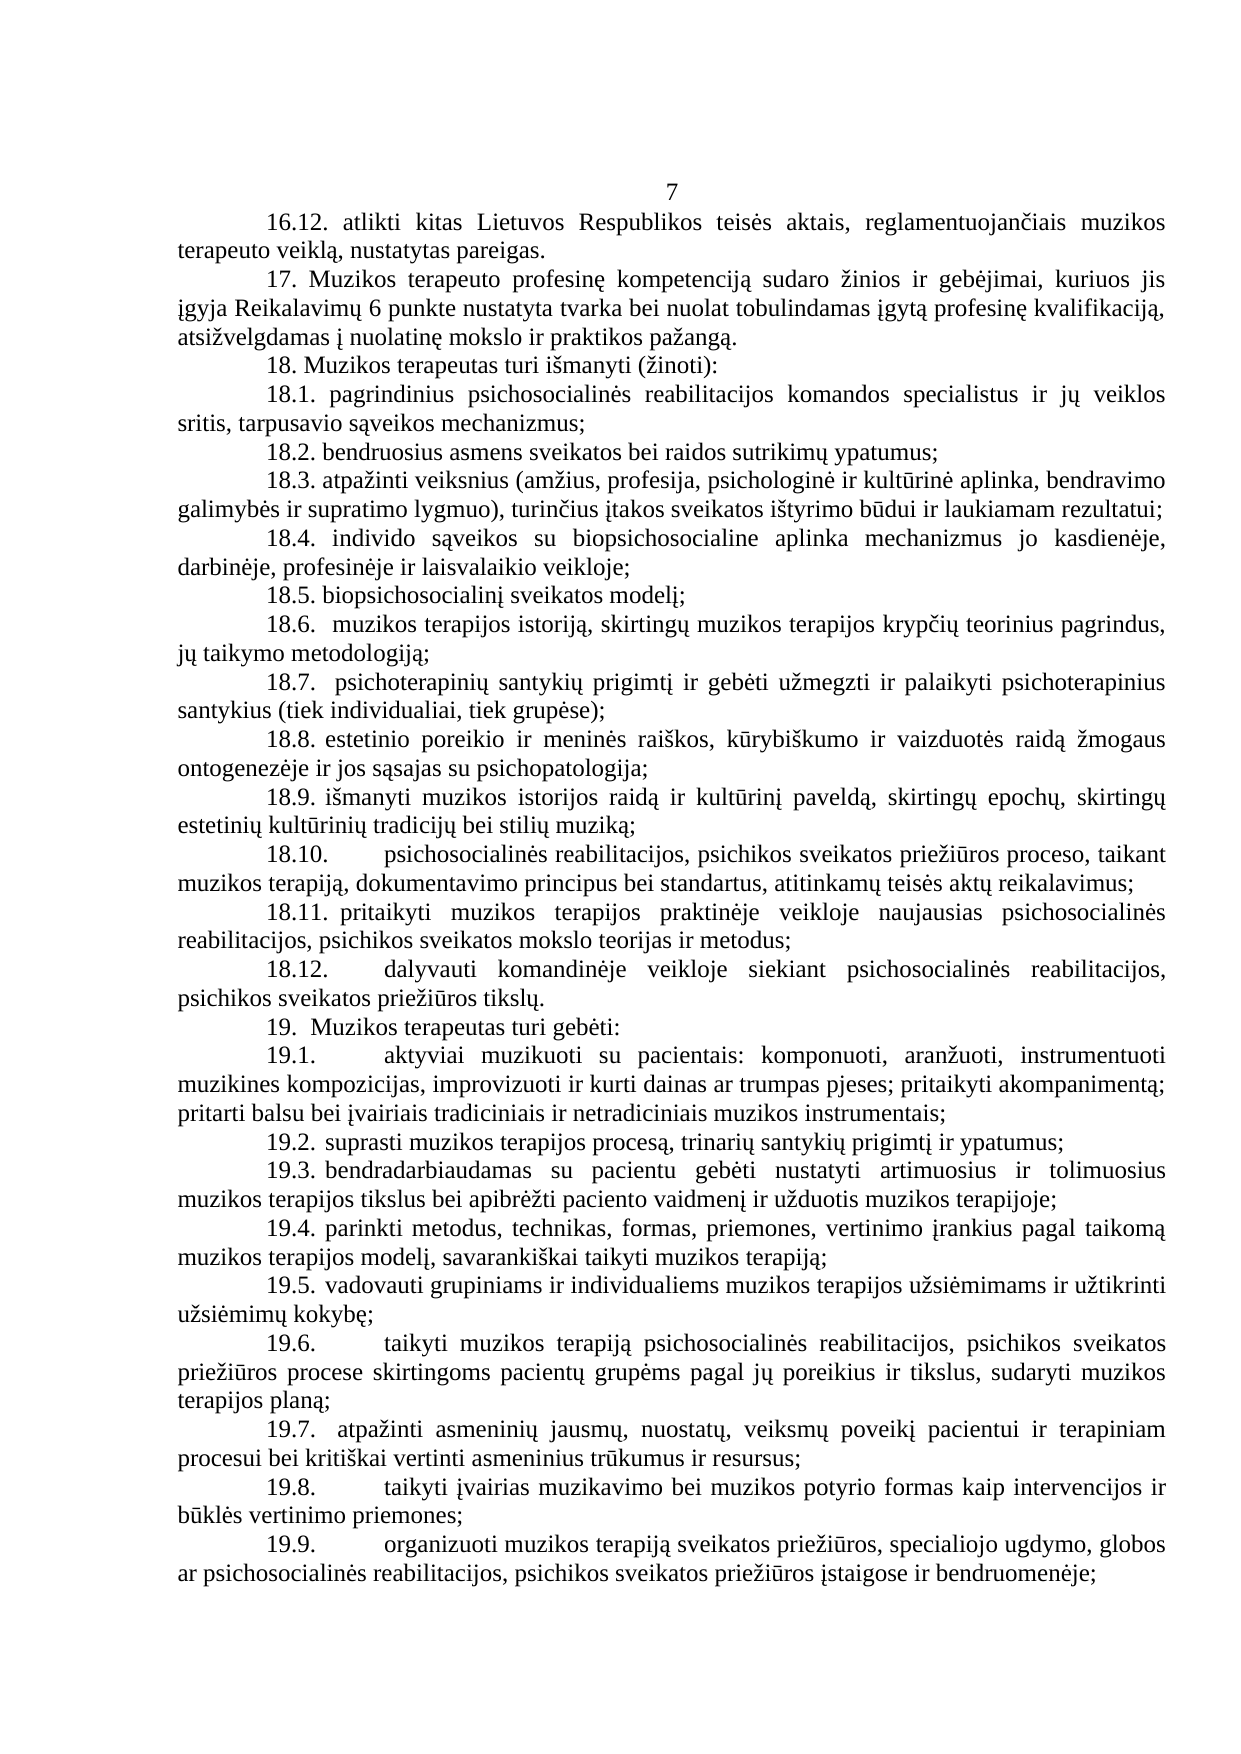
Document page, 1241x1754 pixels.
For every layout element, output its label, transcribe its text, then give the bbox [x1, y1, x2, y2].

text 18.10. psichosocialinės reabilitacijos, psichikos sveikatos priežiūros proceso, taikant muzikos terapiją, dokumentavimo principus bei standartus, atitinkamų teisės aktų reikalavimus; [177, 839, 1167, 897]
text 19.9. organizuoti muzikos terapiją sveikatos priežiūros, specialiojo ugdymo, globos ar psichosocialinės reabilitacijos, psichikos sveikatos priežiūros įstaigose ir bendruomenėje; [177, 1529, 1167, 1587]
text 18.3. atpažinti veiksnius (amžius, profesija, psichologinė ir kultūrinė aplinka, bendravimo galimybės ir supratimo lygmuo), turinčius įtakos sveikatos ištyrimo būdui ir laukiamam rezultatui; [177, 465, 1167, 523]
text 19.2. suprasti muzikos terapijos procesą, trinarių santykių prigimtį ir ypatumus; [177, 1127, 1167, 1155]
text 18. Muzikos terapeutas turi išmanyti (žinoti): [177, 350, 1167, 379]
text 19.7. atpažinti asmeninių jausmų, nuostatų, veiksmų poveikį pacientui ir terapiniam procesui bei kritiškai vertinti asmeninius trūkumus ir resursus; [177, 1414, 1167, 1472]
text 18.12. dalyvauti komandinėje veikloje siekiant psichosocialinės reabilitacijos, psichikos sveikatos priežiūros tikslų. [177, 954, 1167, 1012]
text 19.8. taikyti įvairias muzikavimo bei muzikos potyrio formas kaip intervencijos ir būklės vertinimo priemones; [177, 1472, 1167, 1529]
text 18.7. psichoterapinių santykių prigimtį ir gebėti užmegzti ir palaikyti psichoterapinius santykius (tiek individualiai, tiek grupėse); [177, 667, 1167, 724]
text 19.3. bendradarbiaudamas su pacientu gebėti nustatyti artimuosius ir tolimuosius muzikos terapijos tikslus bei apibrėžti paciento vaidmenį ir užduotis muzikos terapijoje; [177, 1155, 1167, 1213]
text 19.5. vadovauti grupiniams ir individualiems muzikos terapijos užsiėmimams ir užtikrinti užsiėmimų kokybę; [177, 1270, 1167, 1328]
text 19.6. taikyti muzikos terapiją psichosocialinės reabilitacijos, psichikos sveikatos priežiūros procese skirtingoms pacientų grupėms pagal jų poreikius ir tikslus, sudaryti muzikos terapijos planą; [177, 1328, 1167, 1414]
text 18.1. pagrindinius psichosocialinės reabilitacijos komandos specialistus ir jų veiklos sritis, tarpusavio sąveikos mechanizmus; [177, 379, 1167, 437]
text 18.8. estetinio poreikio ir meninės raiškos, kūrybiškumo ir vaizduotės raidą žmogaus ontogenezėje ir jos sąsajas su psichopatologija; [177, 724, 1167, 782]
text 19.1. aktyviai muzikuoti su pacientais: komponuoti, aranžuoti, instrumentuoti muzikines kompozicijas, improvizuoti ir kurti dainas ar trumpas pjeses; pritaikyti akompanimentą; pritarti balsu bei įvairiais tradiciniais ir netradiciniais muzikos instrumentais; [177, 1040, 1167, 1127]
text 18.4. individo sąveikos su biopsichosocialine aplinka mechanizmus jo kasdienėje, darbinėje, profesinėje ir laisvalaikio veikloje; [177, 523, 1167, 580]
text 16.12. atlikti kitas Lietuvos Respublikos teisės aktais, reglamentuojančiais muzikos terapeuto veiklą, nustatytas pareigas. [177, 207, 1167, 264]
text 18.6. muzikos terapijos istoriją, skirtingų muzikos terapijos krypčių teorinius pagrindus, jų taikymo metodologiją; [177, 609, 1167, 667]
text 18.5. biopsichosocialinį sveikatos modelį; [177, 580, 1167, 609]
text 18.2. bendruosius asmens sveikatos bei raidos sutrikimų ypatumus; [177, 437, 1167, 465]
text 18.9. išmanyti muzikos istorijos raidą ir kultūrinį paveldą, skirtingų epochų, skirtingų estetinių kultūrinių tradicijų bei stilių muziką; [177, 782, 1167, 839]
text 18.11. pritaikyti muzikos terapijos praktinėje veikloje naujausias psichosocialinės reabilitacijos, psichikos sveikatos mokslo teorijas ir metodus; [177, 897, 1167, 954]
text 17. Muzikos terapeuto profesinę kompetenciją sudaro žinios ir gebėjimai, kuriuos jis įgyja Reikalavimų 6 punkte nustatyta tvarka bei nuolat tobulindamas įgytą profesinę kvalifikaciją, atsižvelgdamas į nuolatinę mokslo ir praktikos pažangą. [177, 264, 1167, 350]
text 19. Muzikos terapeutas turi gebėti: [177, 1012, 1167, 1040]
text 19.4. parinkti metodus, technikas, formas, priemones, vertinimo įrankius pagal taikomą muzikos terapijos modelį, savarankiškai taikyti muzikos terapiją; [177, 1213, 1167, 1270]
